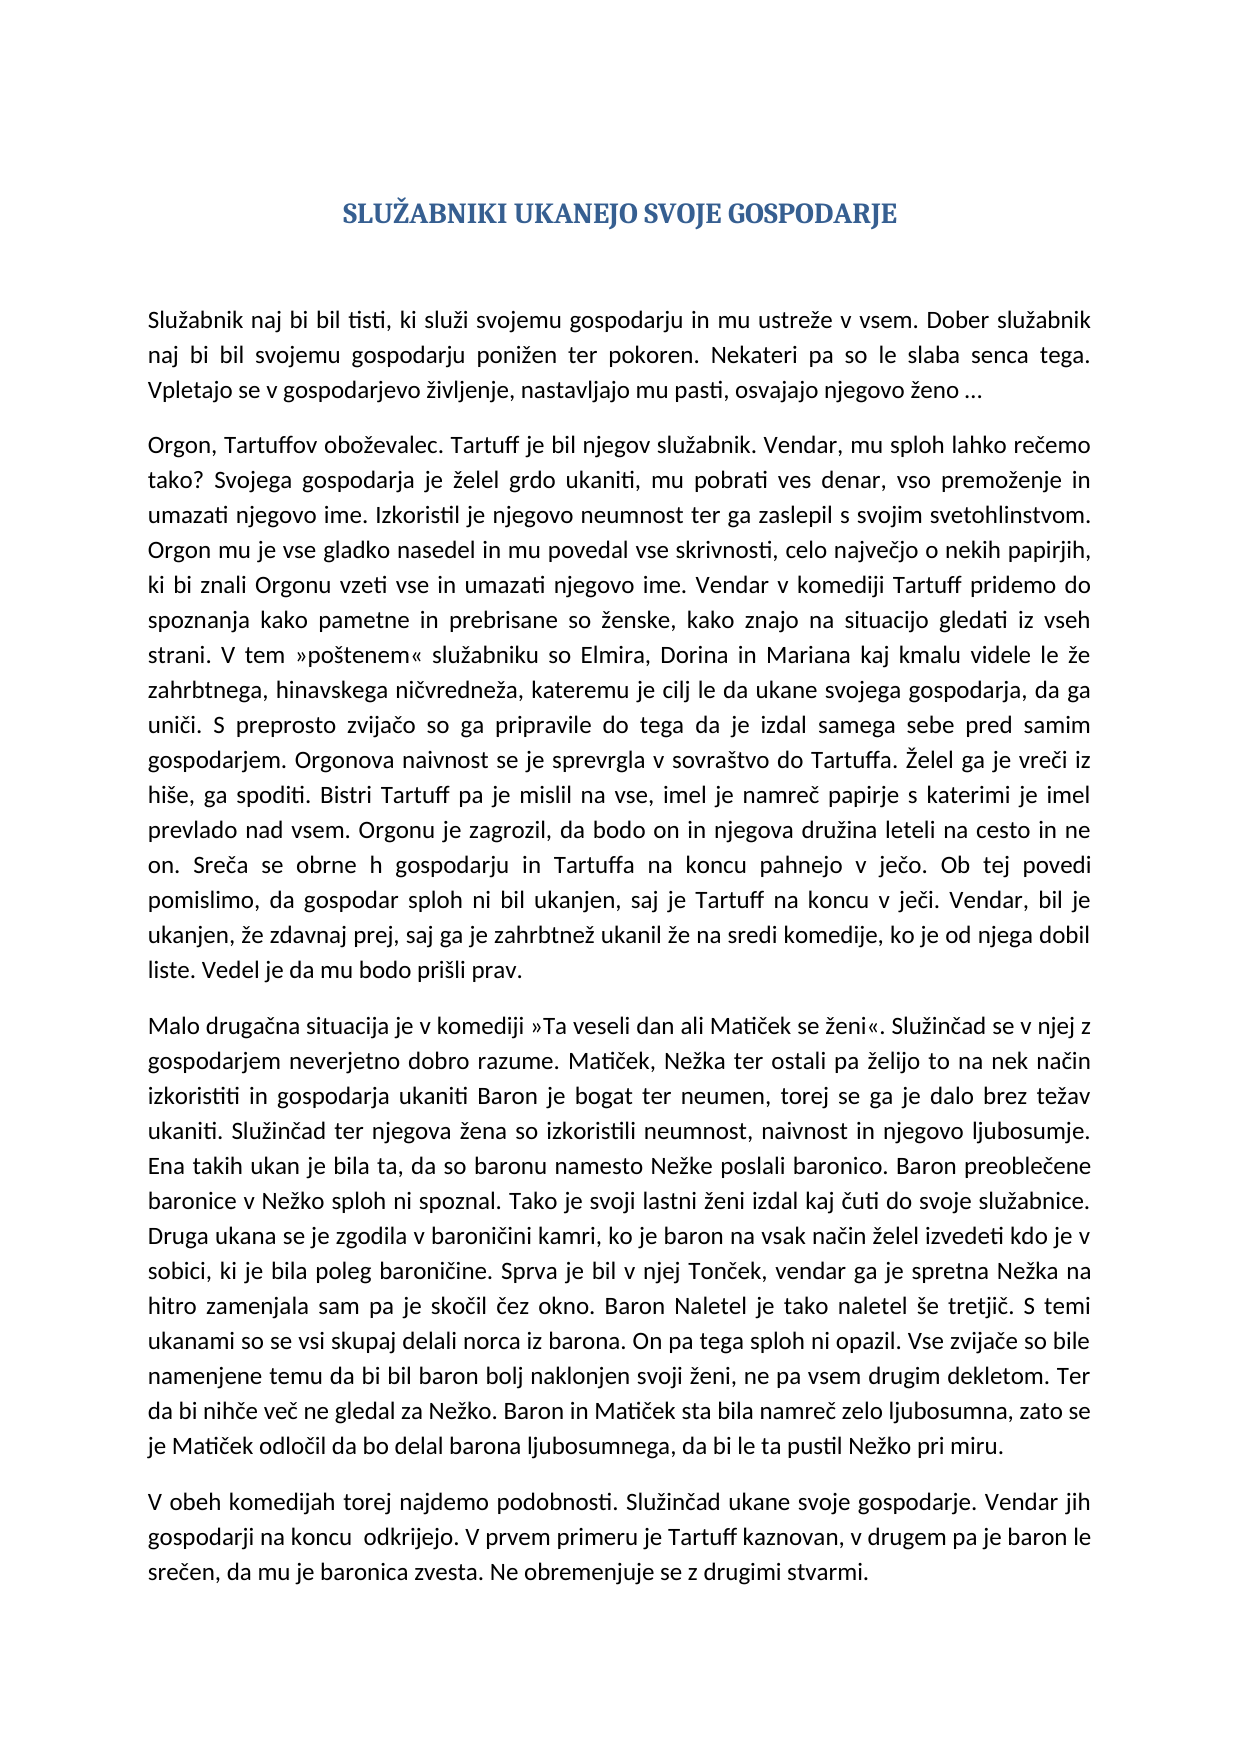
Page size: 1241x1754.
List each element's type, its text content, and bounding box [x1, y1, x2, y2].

text V obeh komedijah torej najdemo podobnosti. Služinčad ukane svoje gospodarje. Vendar jih gospodarji na koncu odkrijejo. V prvem primeru je Tartuff kaznovan, v drugem pa je baron le srečen, da mu je baronica zvesta. Ne obremenjuje se z drugimi stvarmi. [148, 1486, 1093, 1587]
text Orgon, Tartuffov oboževalec. Tartuff je bil njegov služabnik. Vendar, mu sploh lahko rečemo tako? Svojega gospodarja je želel grdo ukaniti, mu pobrati ves denar, vso premoženje in umazati njegovo ime. Izkoristil je njegovo neumnost ter ga zaslepil s svojim svetohlinstvom. Orgon mu je vse gladko nasedel in mu povedal vse skrivnosti, celo največjo o nekih papirjih, ki bi znali Orgonu vzeti vse in umazati njegovo ime. Vendar v komediji Tartuff pridemo do spoznanja kako pametne in prebrisane so ženske, kako znajo na situacijo gledati iz vseh strani. V tem »poštenem« služabniku so Elmira, Dorina in Mariana kaj kmalu videle le že zahrbtnega, hinavskega ničvredneža, kateremu je cilj le da ukane svojega gospodarja, da ga uniči. S preprosto zvijačo so ga pripravile do tega da je izdal samega sebe pred samim gospodarjem. Orgonova naivnost se je sprevrgla v sovraštvo do Tartuffa. Želel ga je vreči iz hiše, ga spoditi. Bistri Tartuff pa je mislil na vse, imel je namreč papirje s katerimi je imel prevlado nad vsem. Orgonu je zagrozil, da bodo on in njegova družina leteli na cesto in ne on. Sreča se obrne h gospodarju in Tartuffa na koncu pahnejo v ječo. Ob tej povedi pomislimo, da gospodar sploh ni bil ukanjen, saj je Tartuff na koncu v ječi. Vendar, bil je ukanjen, že zdavnaj prej, saj ga je zahrbtnež ukanil že na sredi komedije, ko je od njega dobil liste. Vedel je da mu bodo prišli prav. [148, 429, 1093, 985]
text Malo drugačna situacija je v komediji »Ta veseli dan ali Matiček se ženi«. Služinčad se v njej z gospodarjem neverjetno dobro razume. Matiček, Nežka ter ostali pa želijo to na nek način izkoristiti in gospodarja ukaniti Baron je bogat ter neumen, torej se ga je dalo brez težav ukaniti. Služinčad ter njegova žena so izkoristili neumnost, naivnost in njegovo ljubosumje. Ena takih ukan je bila ta, da so baronu namesto Nežke poslali baronico. Baron preoblečene baronice v Nežko sploh ni spoznal. Tako je svoji lastni ženi izdal kaj čuti do svoje služabnice. Druga ukana se je zgodila v baroničini kamri, ko je baron na vsak način želel izvedeti kdo je v sobici, ki je bila poleg baroničine. Sprva je bil v njej Tonček, vendar ga je spretna Nežka na hitro zamenjala sam pa je skočil čez okno. Baron Naletel je tako naletel še tretjič. S temi ukanami so se vsi skupaj delali norca iz barona. On pa tega sploh ni opazil. Vse zvijače so bile namenjene temu da bi bil baron bolj naklonjen svoji ženi, ne pa vsem drugim dekletom. Ter da bi nihče več ne gledal za Nežko. Baron in Matiček sta bila namreč zelo ljubosumna, zato se je Matiček odločil da bo delal barona ljubosumnega, da bi le ta pustil Nežko pri miru. [148, 1010, 1093, 1461]
subtitle SLUŽABNIKI UKANEJO SVOJE GOSPODARJE [148, 198, 1093, 231]
text Služabnik naj bi bil tisti, ki služi svojemu gospodarju in mu ustreže v vsem. Dober služabnik naj bi bil svojemu gospodarju ponižen ter pokoren. Nekateri pa so le slaba senca tega. Vpletajo se v gospodarjevo življenje, nastavljajo mu pasti, osvajajo njegovo ženo … [148, 304, 1093, 404]
